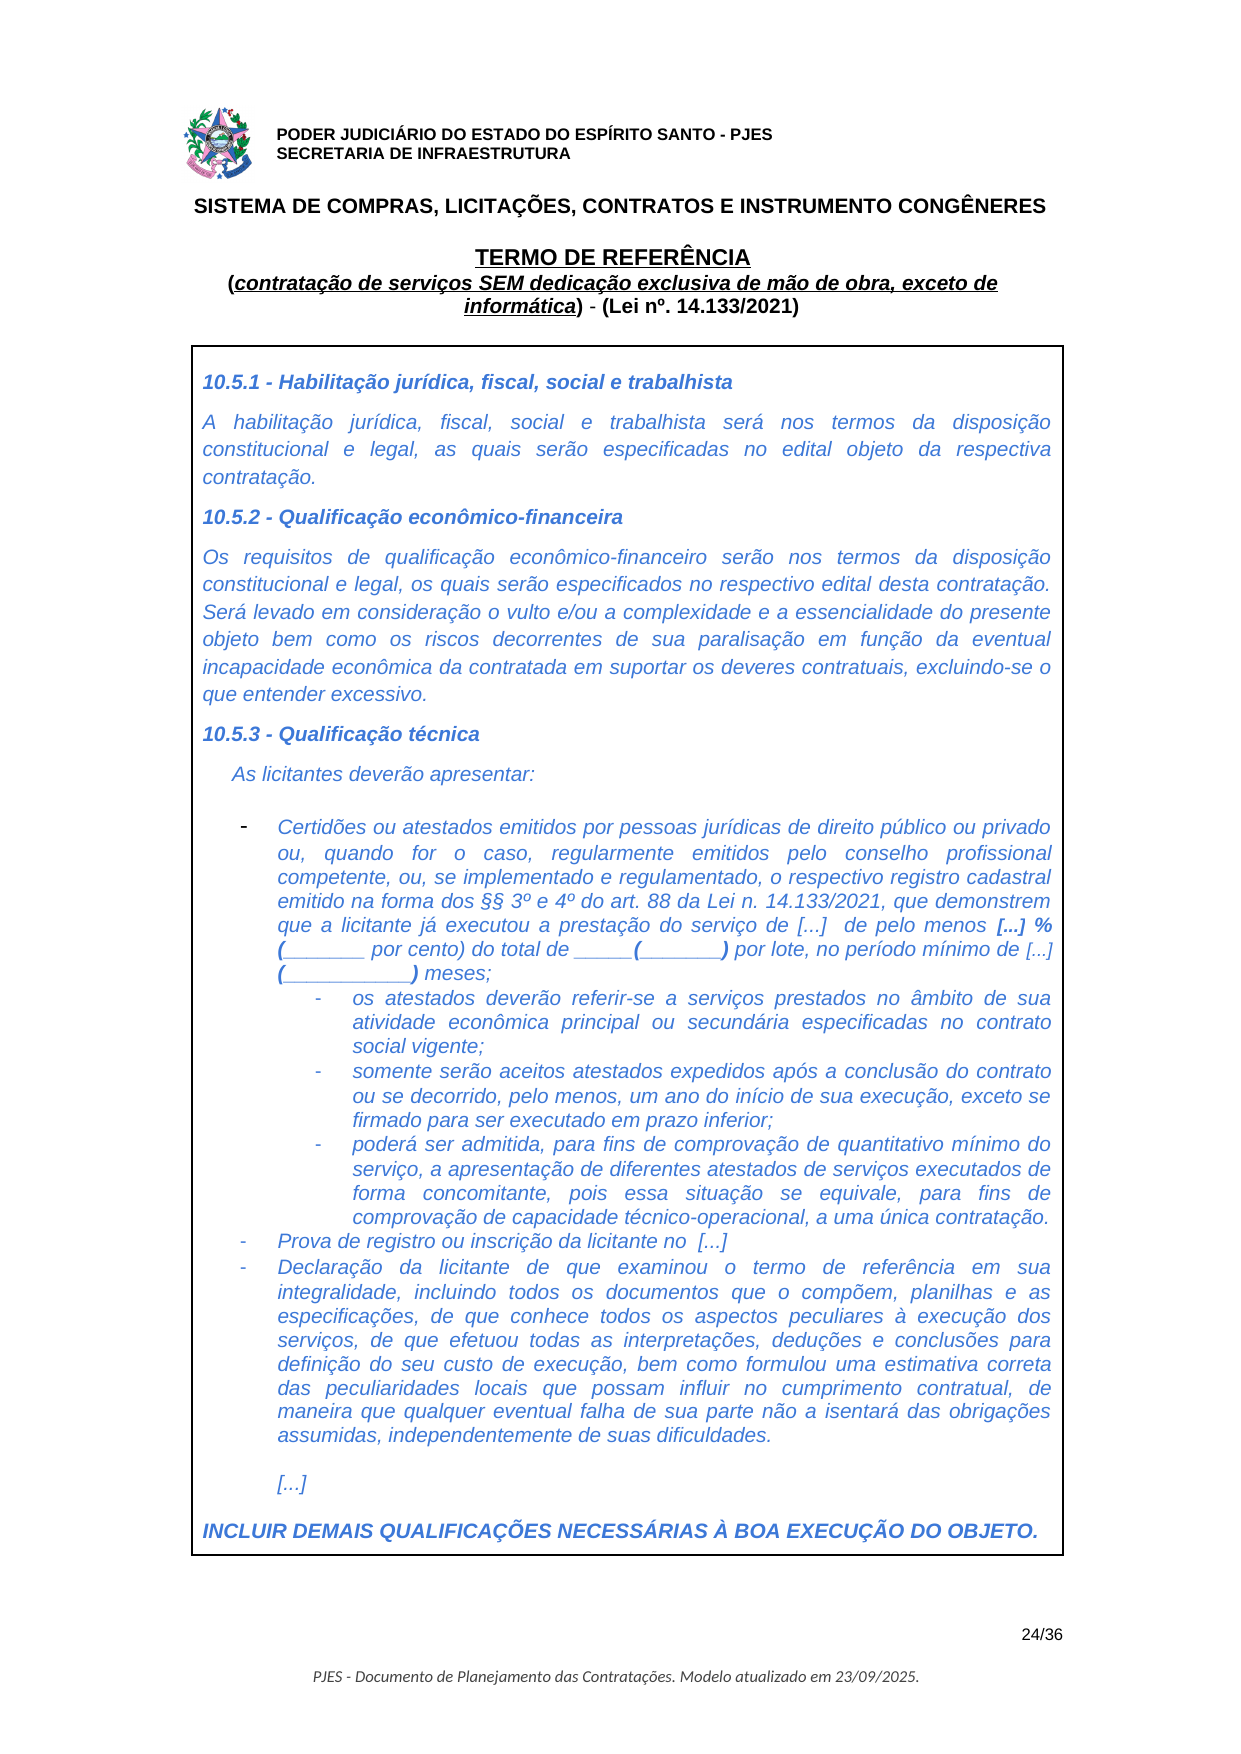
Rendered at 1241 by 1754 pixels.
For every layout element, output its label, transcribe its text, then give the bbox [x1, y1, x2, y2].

picture [181, 105, 255, 183]
table_header 10.5.1 - Habilitação jurídica, fiscal, social e trabalhista A habilitação jurídica, fiscal, social e trabalhista será nos termos da disposição constitucional e legal, as quais serão especificadas no edital objeto da respectiva contratação. 10.5.2 - Qualificação econômico-financeira Os requisitos de qualificação econômico-financeiro serão nos termos da disposição constitucional e legal, os quais serão especificados no respectivo edital desta contratação. Será levado em consideração o vulto e/ou a complexidade e a essencialidade do presente objeto bem como os riscos decorrentes de sua paralisação em função da eventual incapacidade econômica da contratada em suportar os deveres contratuais, excluindo-se o que entender excessivo. 10.5.3 - Qualificação técnica As licitantes deverão apresentar: Certidões ou atestados emitidos por pessoas jurídicas de direito público ou privado ou, quando for o caso, regularmente emitidos pelo conselho profissional competente, ou, se implementado e regulamentado, o respectivo registro cadastral emitido na forma dos §§ 3º e 4º do art. 88 da Lei n. 14.133/2021, que demonstrem que a licitante já executou a prestação do serviço de [...] de pelo menos [...] % (_______ por cento) do total de _____(_______) por lote, no período mínimo de [...] (___________) meses; os atestados deverão referir-se a serviços prestados no âmbito de sua atividade econômica principal ou secundária especificadas no contrato social vigente; somente serão aceitos atestados expedidos após a conclusão do contrato ou se decorrido, pelo menos, um ano do início de sua execução, exceto se firmado para ser executado em prazo inferior; poderá ser admitida, para fins de comprovação de quantitativo mínimo do serviço, a apresentação de diferentes atestados de serviços executados de forma concomitante, pois essa situação se equivale, para fins de comprovação de capacidade técnico-operacional, a uma única contratação. Prova de registro ou inscrição da licitante no [...] Declaração da licitante de que examinou o termo de referência em sua integralidade, incluindo todos os documentos que o compõem, planilhas e as especificações, de que conhece todos os aspectos peculiares à execução dos serviços, de que efetuou todas as interpretações, deduções e conclusões para definição do seu custo de execução, bem como formulou uma estimativa correta das peculiaridades locais que possam influir no cumprimento contratual, de maneira que qualquer eventual falha de sua parte não a isentará das obrigações assumidas, independentemente de suas dificuldades. [...] INCLUIR DEMAIS QUALIFICAÇÕES NECESSÁRIAS À BOA EXECUÇÃO DO OBJETO. [193, 347, 1062, 1553]
